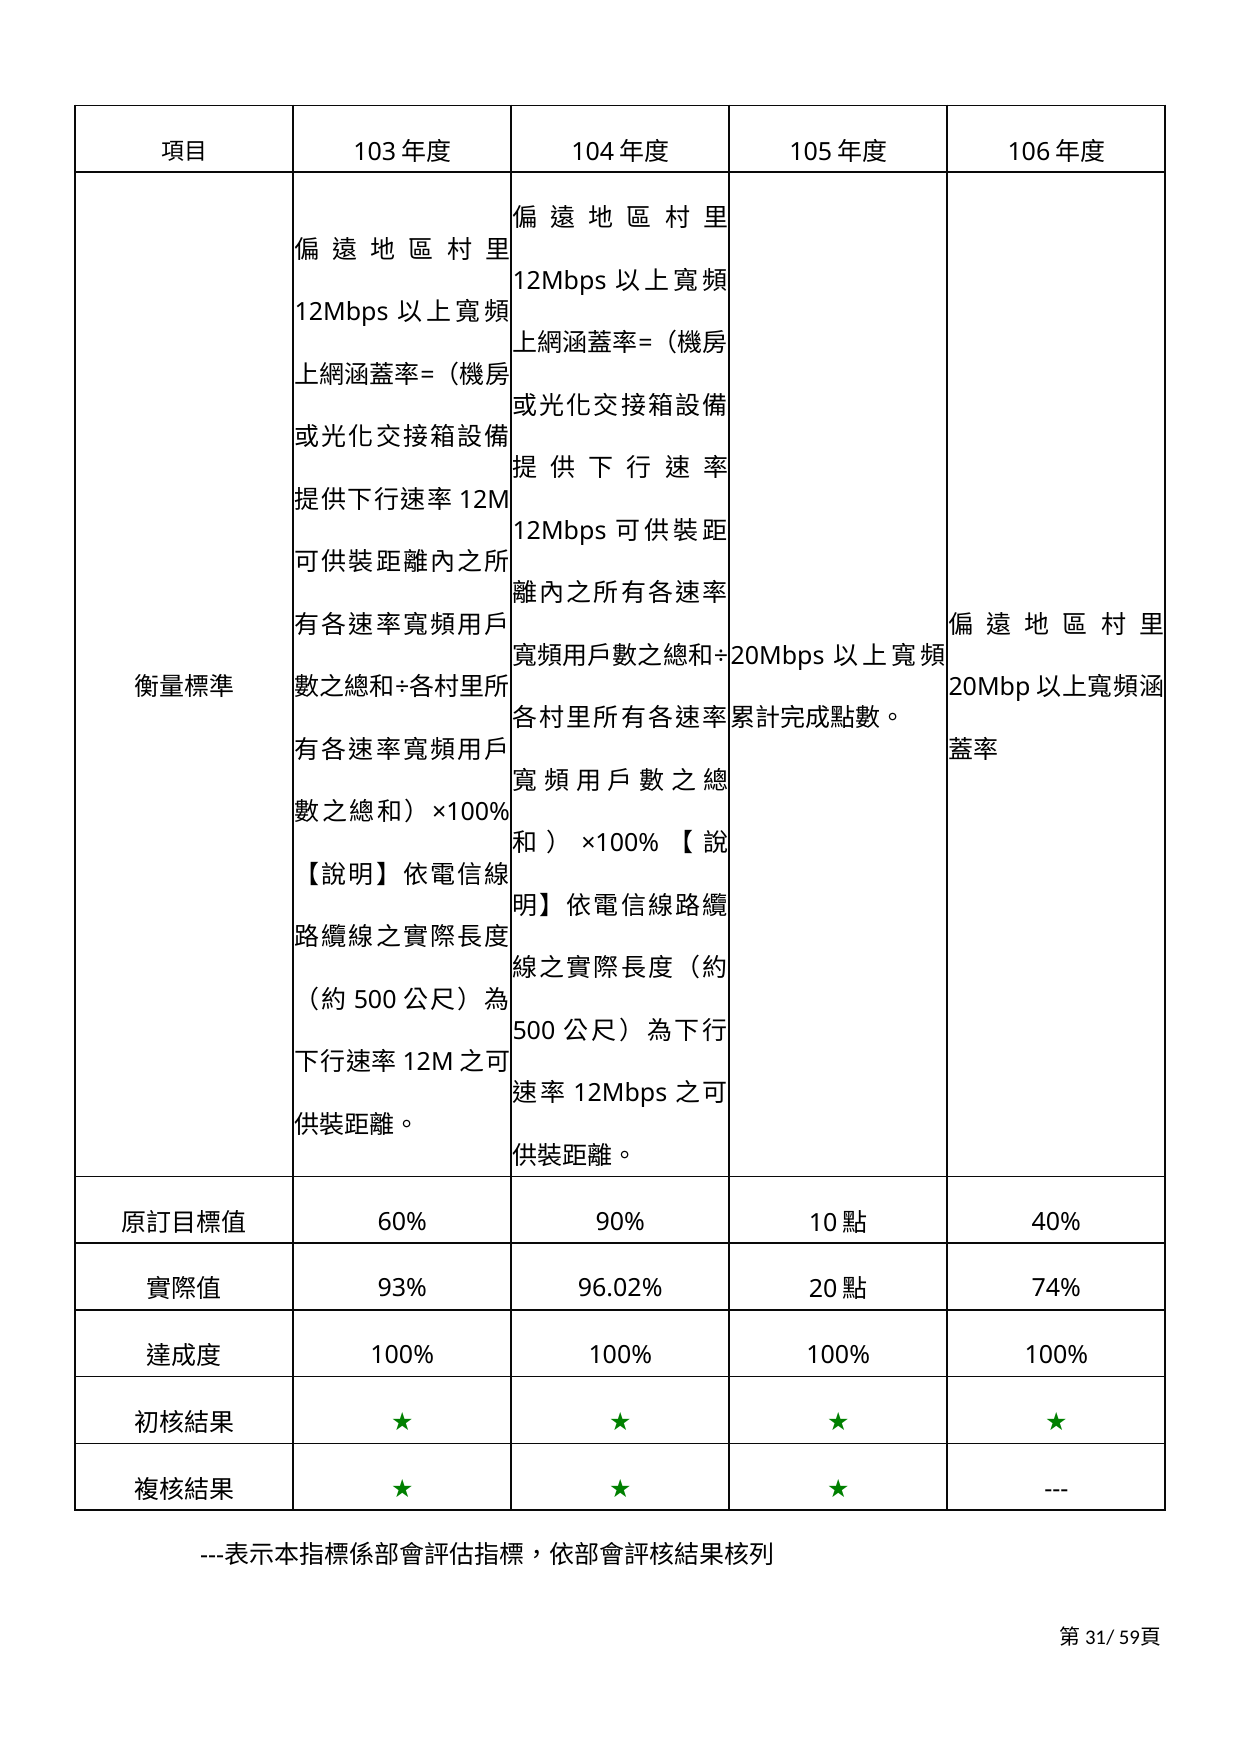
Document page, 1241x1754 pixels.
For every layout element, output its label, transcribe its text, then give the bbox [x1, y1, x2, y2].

table_header 項目 [76, 106, 292, 171]
table_header 104年度 [512, 106, 728, 171]
text ---表示本指標係部會評估指標，依部會評核結果核列 [200, 1511, 1165, 1574]
table_cell ​10點 [730, 1177, 946, 1242]
table_cell ★ [948, 1377, 1164, 1443]
table_cell 複核結果 [76, 1444, 292, 1509]
table_cell ​20點 [730, 1244, 946, 1309]
table_cell 衡量標準 [76, 173, 292, 1176]
table_header 105年度 [730, 106, 946, 171]
table_cell 96.02% [512, 1244, 728, 1309]
table_cell ★ [512, 1444, 728, 1509]
table_cell 偏遠地區村里12Mbps以上寬頻上網涵蓋率=（機房或光化交接箱設備提供下行速率12Mbps可供裝距離內之所有各速率寬頻用戶數之總和÷各村里所有各速率寬頻用戶數之總和）×100%【說明】依電信線路纜線之實際長度（約500公尺）為下行速率12Mbps之可供裝距離。 [512, 173, 728, 1176]
table_cell ​74% [948, 1244, 1164, 1309]
table_cell 實際值 [76, 1244, 292, 1309]
table_cell ​40% [948, 1177, 1164, 1242]
table_cell 100% [294, 1311, 510, 1376]
table_header 106年度 [948, 106, 1164, 171]
table_cell 100% [512, 1311, 728, 1376]
table_header 103年度 [294, 106, 510, 171]
table_cell 初核結果 [76, 1377, 292, 1443]
table_cell 100% [948, 1311, 1164, 1376]
table_cell ​90% [512, 1177, 728, 1242]
table_cell 20Mbps以上寬頻累計完成點數。 [730, 173, 946, 1176]
table_cell ★ [730, 1377, 946, 1443]
table_cell 100% [730, 1311, 946, 1376]
table_cell ★ [730, 1444, 946, 1509]
table_cell 偏遠地區村里12Mbps以上寬頻上網涵蓋率=（機房或光化交接箱設備提供下行速率12M可供裝距離內之所有各速率寬頻用戶數之總和÷各村里所有各速率寬頻用戶數之總和）×100%【說明】依電信線路纜線之實際長度（約500公尺）為下行速率12M之可供裝距離。 [294, 173, 510, 1176]
table_cell ​60% [294, 1177, 510, 1242]
table_cell ★ [512, 1377, 728, 1443]
table_cell ​93% [294, 1244, 510, 1309]
table_cell 偏遠地區村里20Mbp以上寬頻涵蓋率 [948, 173, 1164, 1176]
table_cell 達成度 [76, 1311, 292, 1376]
table_cell ★ [294, 1444, 510, 1509]
table_cell --- [948, 1444, 1164, 1509]
table_cell ★ [294, 1377, 510, 1443]
table_cell 原訂目標值 [76, 1177, 292, 1242]
